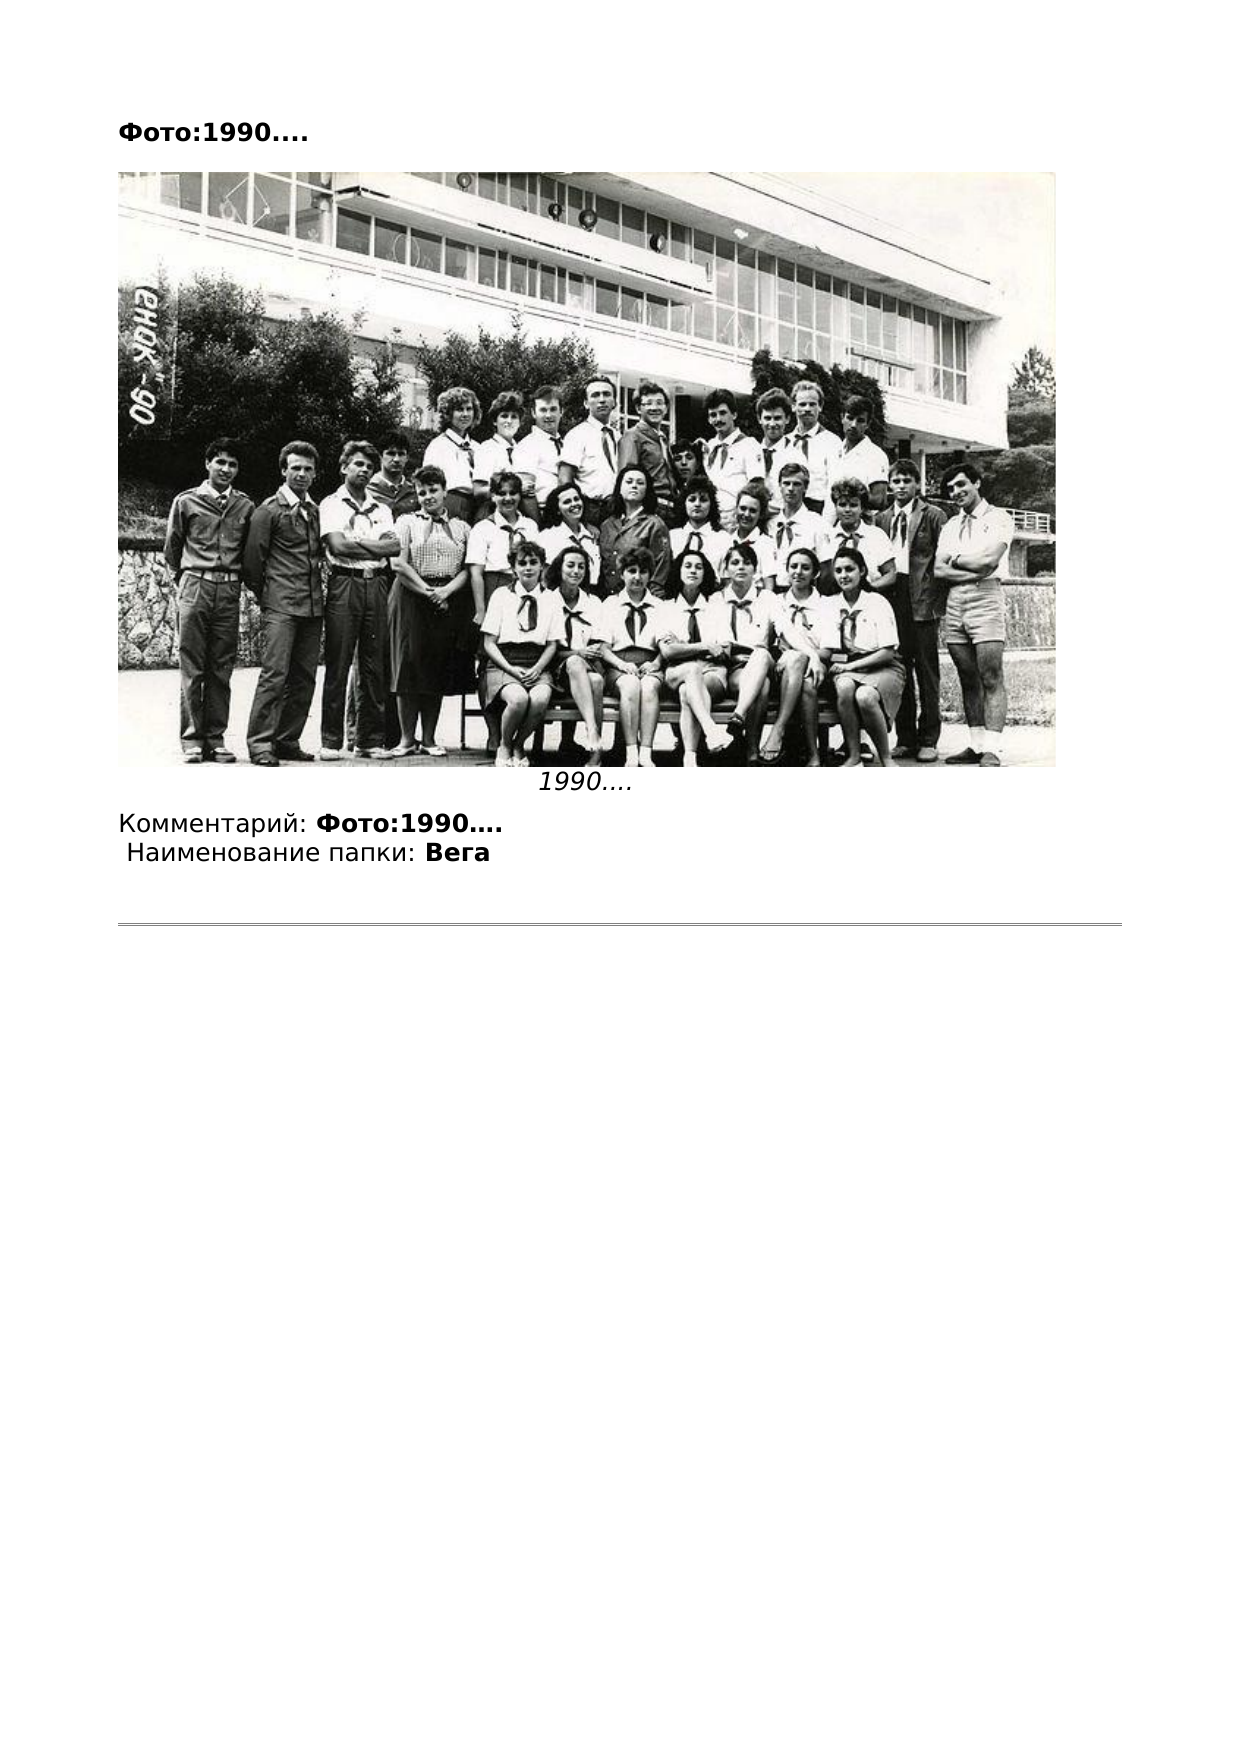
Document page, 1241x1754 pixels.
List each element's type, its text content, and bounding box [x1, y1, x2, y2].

text 1990.... [118, 767, 1056, 796]
subtitle Фото:1990.... [118, 118, 1122, 147]
text Комментарий: Фото:1990…. Наименование папки: Вега [118, 809, 1122, 896]
picture [118, 172, 1056, 767]
